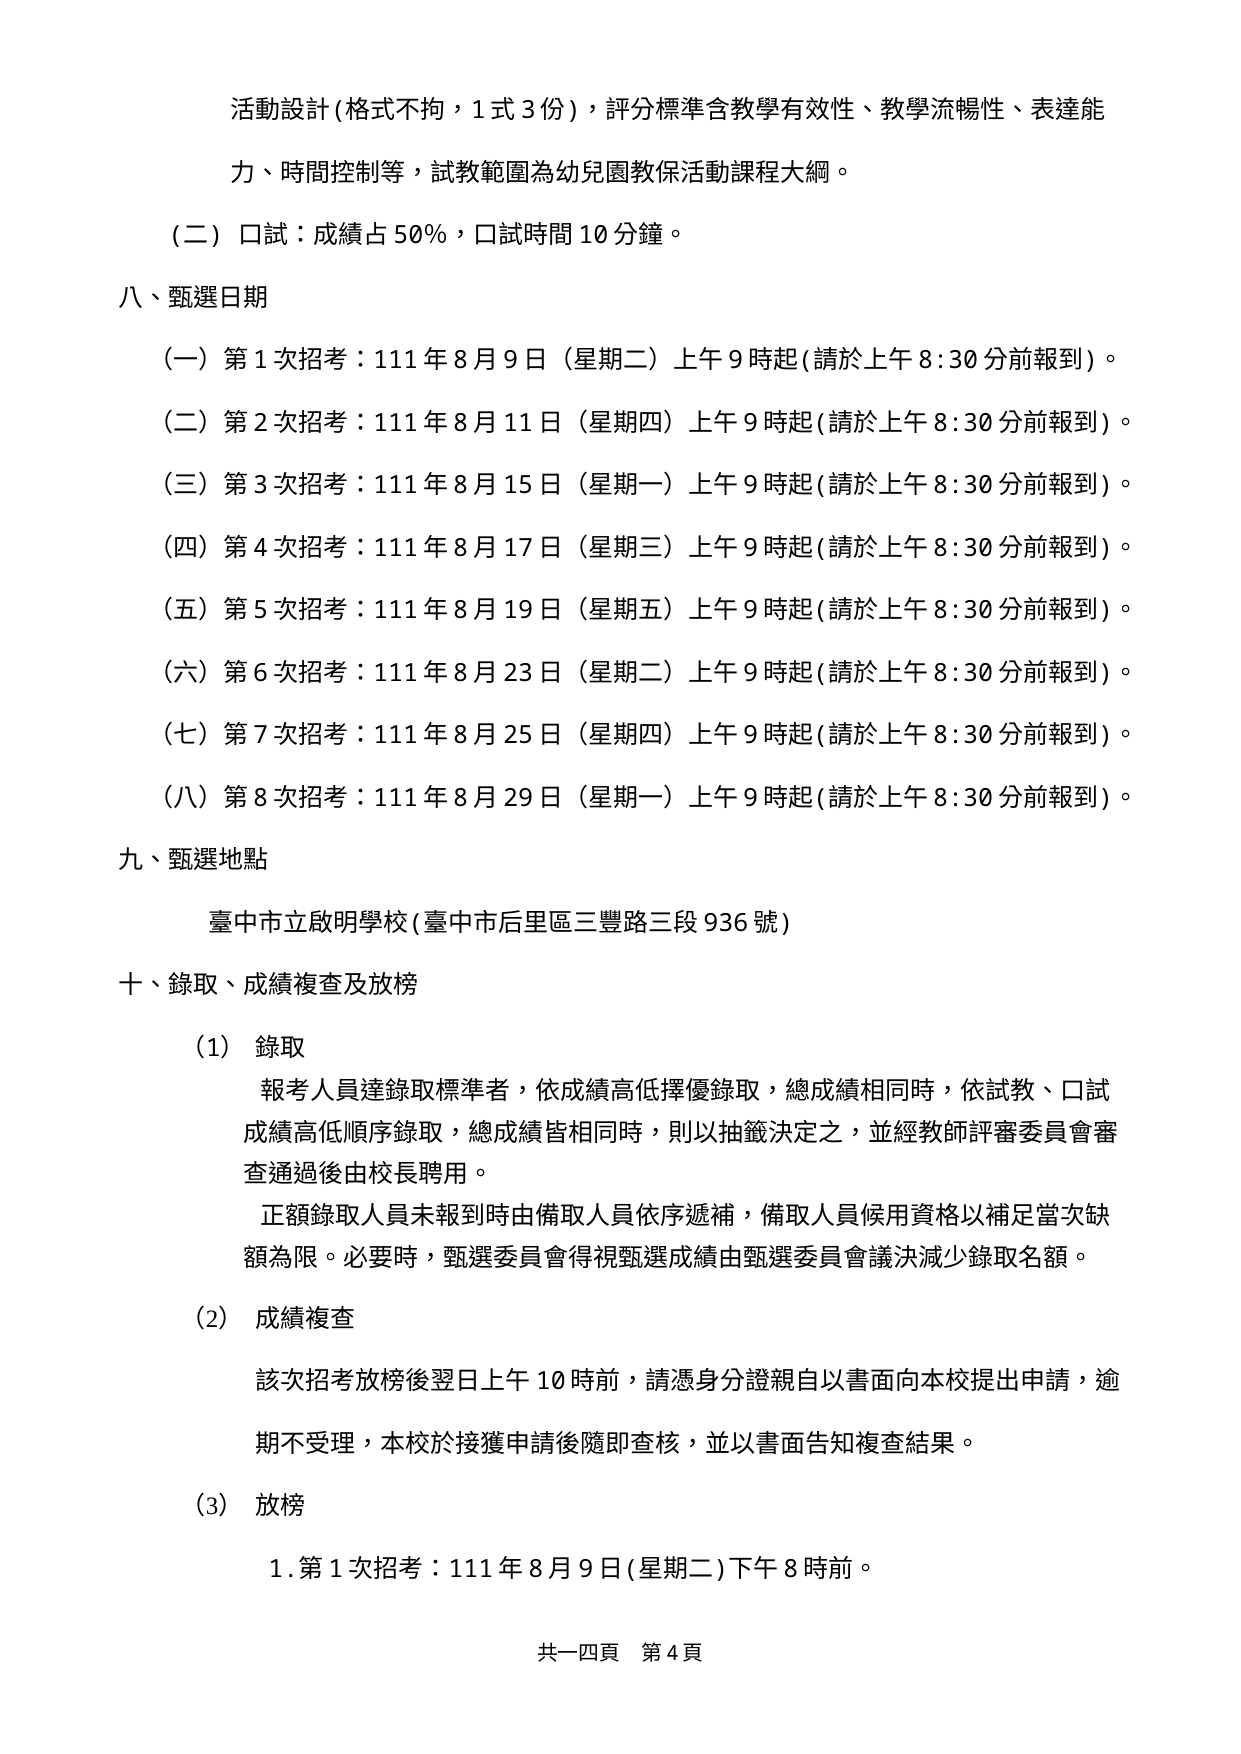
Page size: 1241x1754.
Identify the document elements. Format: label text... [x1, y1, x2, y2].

text （七）第7次招考：111年8月25日（星期四）上午9時起(請於上午8:30分前報到)。 [148, 691, 1122, 754]
text 該次招考放榜後翌日上午10時前，請憑身分證親自以書面向本校提出申請，逾期不受理，本校於接獲申請後隨即查核，並以書面告知複查結果。 [256, 1337, 1122, 1462]
text 報考人員達錄取標準者，依成績高低擇優錄取，總成績相同時，依試教、口試成績高低順序錄取，總成績皆相同時，則以抽籤決定之，並經教師評審委員會審查通過後由校長聘用。 [156, 1066, 1122, 1191]
text 十、錄取、成績複查及放榜 [118, 941, 1122, 1004]
text 1.第1次招考：111年8月9日(星期二)下午8時前。 [118, 1524, 1122, 1587]
list 放榜 [181, 1462, 1122, 1524]
text （一）第1次招考：111年8月9日（星期二）上午9時起(請於上午8:30分前報到)。 [148, 316, 1122, 379]
text (二) 口試：成績占50％，口試時間10分鐘。 [168, 191, 1122, 254]
text （四）第4次招考：111年8月17日（星期三）上午9時起(請於上午8:30分前報到)。 [148, 504, 1122, 566]
text （八）第8次招考：111年8月29日（星期一）上午9時起(請於上午8:30分前報到)。 [148, 754, 1122, 816]
text 活動設計(格式不拘，1式3份)，評分標準含教學有效性、教學流暢性、表達能力、時間控制等，試教範圍為幼兒園教保活動課程大綱。 [156, 66, 1122, 191]
text 臺中市立啟明學校(臺中市后里區三豐路三段936號) [118, 879, 1122, 941]
text 正額錄取人員未報到時由備取人員依序遞補，備取人員候用資格以補足當次缺額為限。必要時，甄選委員會得視甄選成績由甄選委員會議決減少錄取名額。 [156, 1191, 1122, 1274]
text （六）第6次招考：111年8月23日（星期二）上午9時起(請於上午8:30分前報到)。 [148, 629, 1122, 691]
list 成績複查 [181, 1274, 1122, 1337]
text （三）第3次招考：111年8月15日（星期一）上午9時起(請於上午8:30分前報到)。 [148, 441, 1122, 504]
list 錄取 [181, 1004, 1122, 1066]
text 九、甄選地點 [118, 816, 1122, 879]
text 八、甄選日期 [118, 254, 1122, 316]
text （五）第5次招考：111年8月19日（星期五）上午9時起(請於上午8:30分前報到)。 [148, 566, 1122, 629]
text （二）第2次招考：111年8月11日（星期四）上午9時起(請於上午8:30分前報到)。 [148, 379, 1122, 441]
